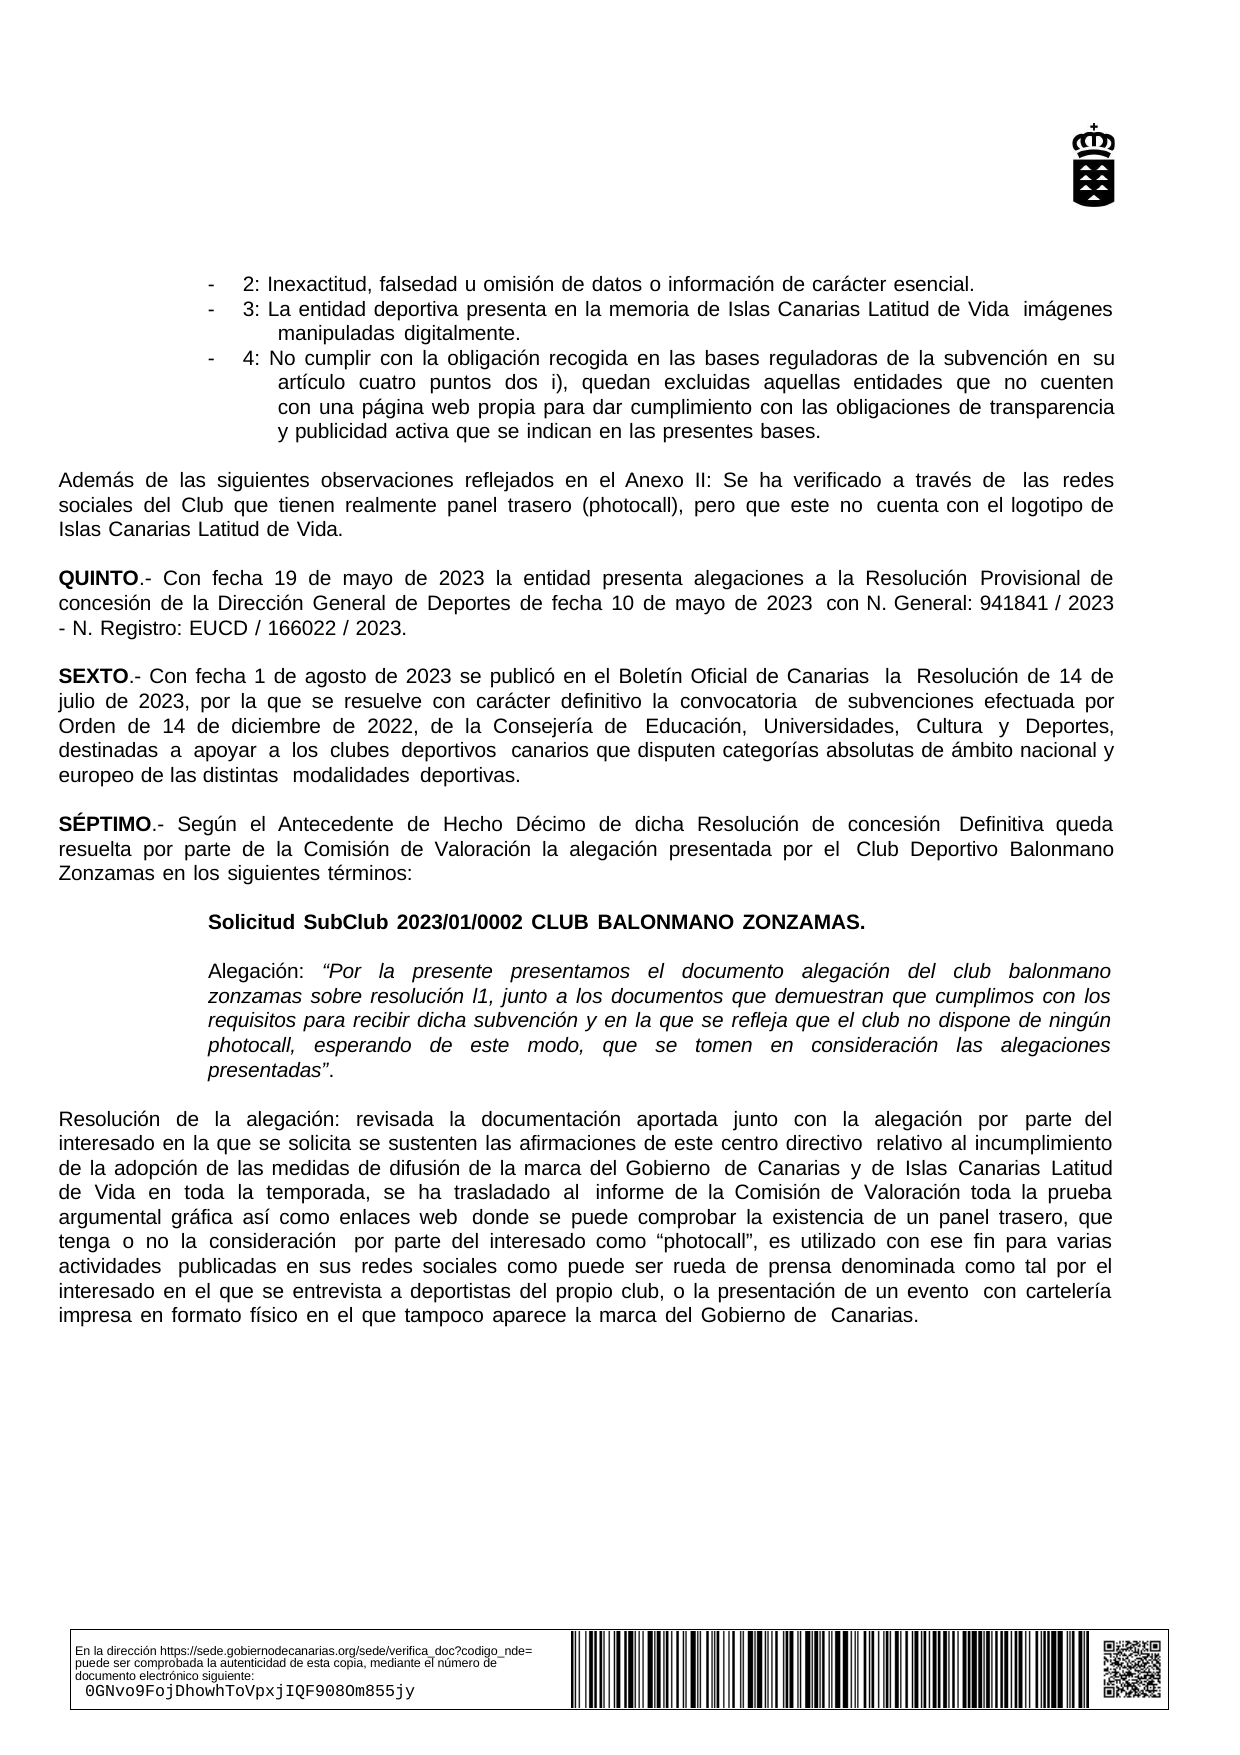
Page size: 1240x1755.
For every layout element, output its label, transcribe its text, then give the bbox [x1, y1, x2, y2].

subtitle Solicitud SubClub 2023/01/0002 CLUB BALONMANO ZONZAMAS. [208, 910, 1181, 934]
text QUINTO.- Con fecha 19 de mayo de 2023 la entidad presenta alegaciones a la Resolución Provisional de concesión de la Dirección General de Deportes de fecha 10 de mayo de 2023 con N. General: 941841 / 2023 - N. Registro: EUCD / 166022 / 2023. [58, 566, 1114, 639]
list 2: Inexactitud, falsedad u omisión de datos o información de carácter esencial. [208, 272, 1181, 296]
text SÉPTIMO.- Según el Antecedente de Hecho Décimo de dicha Resolución de concesión Definitiva queda resuelta por parte de la Comisión de Valoración la alegación presentada por el Club Deportivo Balonmano Zonzamas en los siguientes términos: [58, 812, 1114, 885]
text SEXTO.- Con fecha 1 de agosto de 2023 se publicó en el Boletín Oficial de Canarias la Resolución de 14 de julio de 2023, por la que se resuelve con carácter definitivo la convocatoria de subvenciones efectuada por Orden de 14 de diciembre de 2022, de la Consejería de Educación, Universidades, Cultura y Deportes, destinadas a apoyar a los clubes deportivos canarios que disputen categorías absolutas de ámbito nacional y europeo de las distintas modalidades deportivas. [58, 664, 1115, 787]
text Además de las siguientes observaciones reflejados en el Anexo II: Se ha verificado a través de las redes sociales del Club que tienen realmente panel trasero (photocall), pero que este no cuenta con el logotipo de Islas Canarias Latitud de Vida. [58, 468, 1114, 541]
text Resolución de la alegación: revisada la documentación aportada junto con la alegación por parte del interesado en la que se solicita se sustenten las afirmaciones de este centro directivo relativo al incumplimiento de la adopción de las medidas de difusión de la marca del Gobierno de Canarias y de Islas Canarias Latitud de Vida en toda la temporada, se ha trasladado al informe de la Comisión de Valoración toda la prueba argumental gráfica así como enlaces web donde se puede comprobar la existencia de un panel trasero, que tenga o no la consideración por parte del interesado como “photocall”, es utilizado con ese fin para varias actividades publicadas en sus redes sociales como puede ser rueda de prensa denominada como tal por el interesado en el que se entrevista a deportistas del propio club, o la presentación de un evento con cartelería impresa en formato físico en el que tampoco aparece la marca del Gobierno de Canarias. [58, 1106, 1113, 1327]
list 4: No cumplir con la obligación recogida en las bases reguladoras de la subvención en su artículo cuatro puntos dos i), quedan excluidas aquellas entidades que no cuenten con una página web propia para dar cumplimiento con las obligaciones de transparencia y publicidad activa que se indican en las presentes bases. [208, 346, 1115, 443]
list 3: La entidad deportiva presenta en la memoria de Islas Canarias Latitud de Vida imágenes manipuladas digitalmente. [208, 297, 1113, 345]
text Alegación: “Por la presente presentamos el documento alegación del club balonmano zonzamas sobre resolución l1, junto a los documentos que demuestran que cumplimos con los requisitos para recibir dicha subvención y en la que se refleja que el club no dispone de ningún photocall, esperando de este modo, que se tomen en consideración las alegaciones presentadas”. [208, 959, 1111, 1081]
